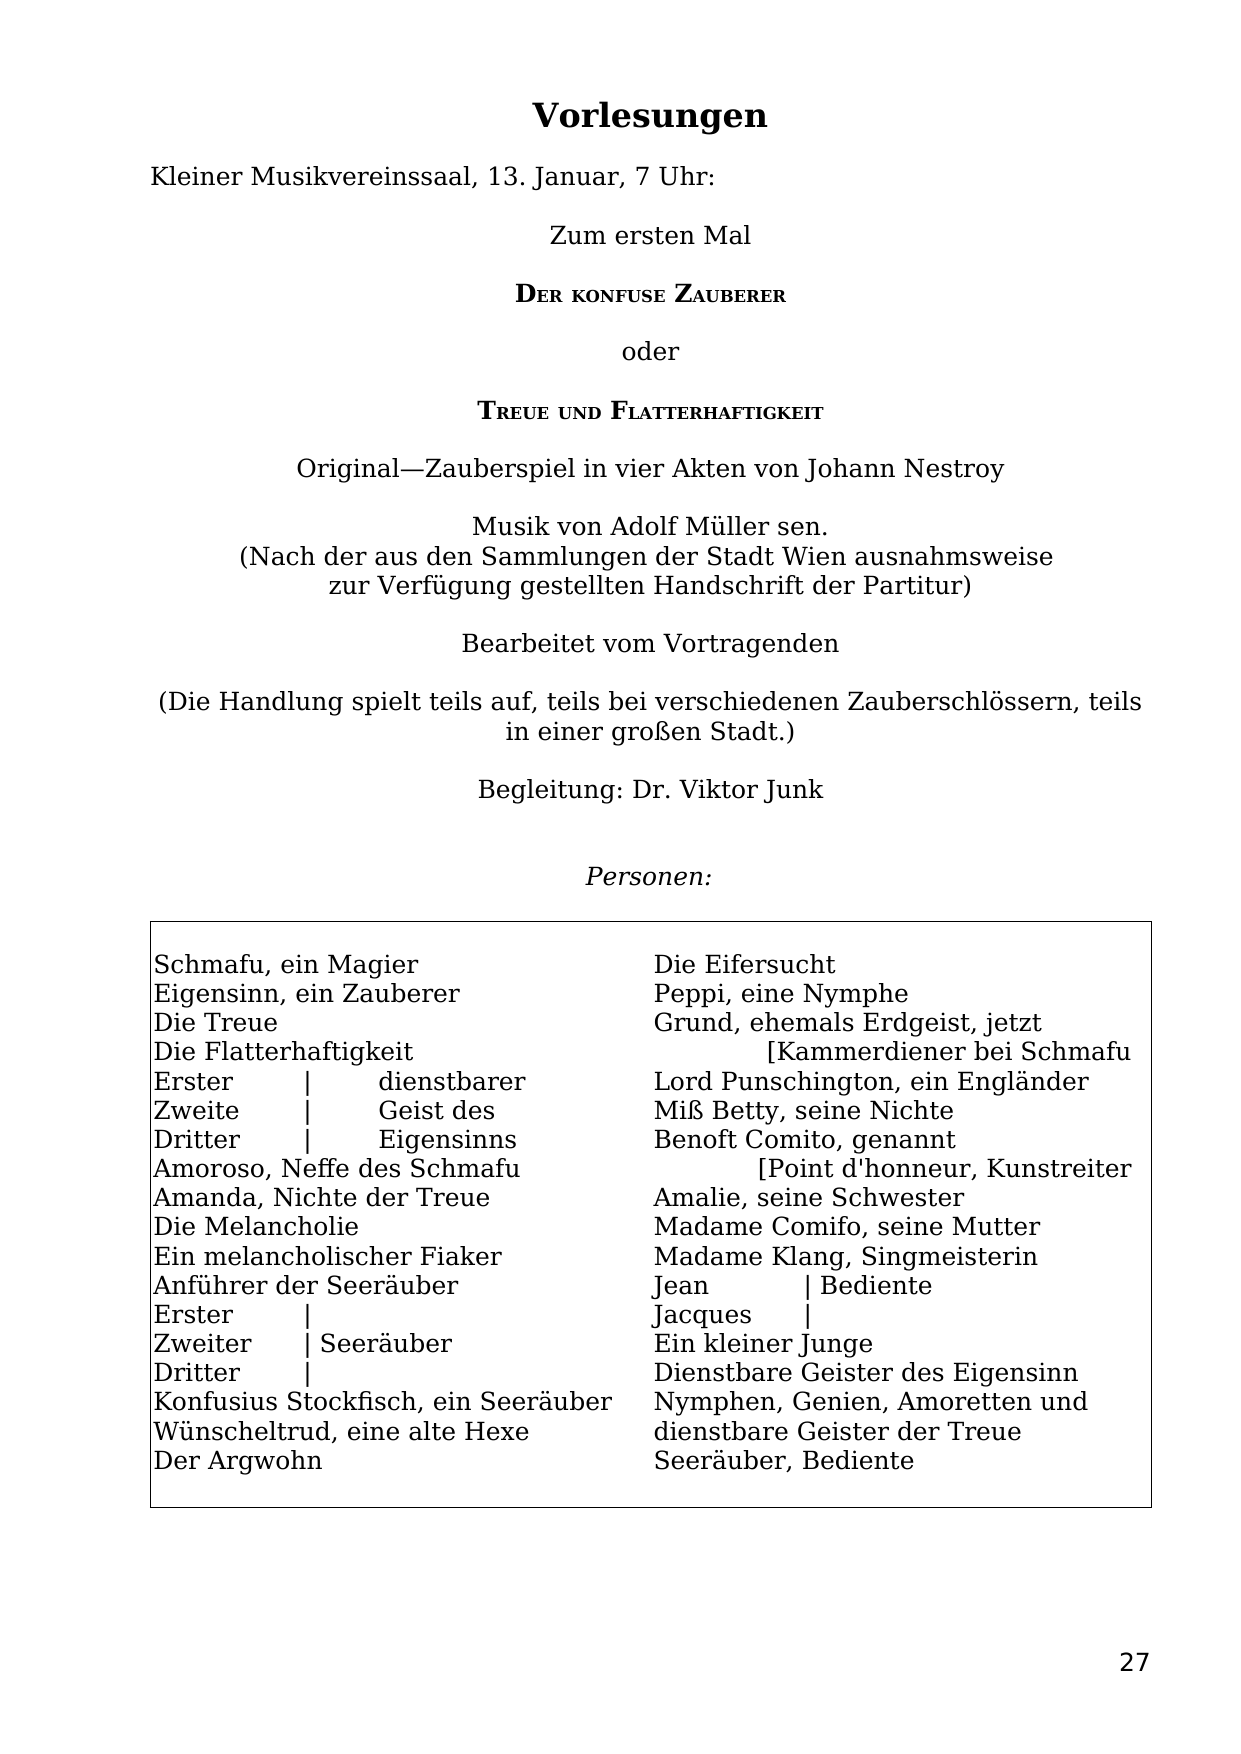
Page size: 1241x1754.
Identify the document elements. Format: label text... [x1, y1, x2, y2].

text (Nach der aus den Sammlungen der Stadt Wien ausnahmsweise zur Verfügung gestellten Handschrift der Partitur) [150, 542, 1151, 600]
table_header Die Eifersucht Peppi, eine Nymphe Grund, ehemals Erdgeist, jetzt [Kammerdiener bei Schmafu Lord Punschington, ein Engländer Miß Betty, seine Nichte Benoft Comito, genannt [Point d'honneur, Kunstreiter Amalie, seine Schwester Madame Comifo, seine Mutter Madame Klang, Singmeisterin Jean | Bediente Jacques | Ein kleiner Junge Dienstbare Geister des Eigensinn Nymphen, Genien, Amoretten und dienstbare Geister der Treue Seeräuber, Bediente [650, 922, 1151, 1507]
table_header Schmafu, ein Magier Eigensinn, ein Zauberer Die Treue Die Flatterhaftigkeit Erster | dienstbarer Zweite | Geist des Dritter | Eigensinns Amoroso, Neffe des Schmafu Amanda, Nichte der Treue Die Melancholie Ein melancholischer Fiaker Anführer der Seeräuber Erster | Zweiter | Seeräuber Dritter | Konfusius Stockfisch, ein Seeräuber Wünscheltrud, eine alte Hexe Der Argwohn [151, 922, 650, 1507]
text Personen: [150, 862, 1151, 892]
text (Die Handlung spielt teils auf, teils bei verschiedenen Zauberschlössern, teils in einer großen Stadt.) [150, 687, 1151, 746]
text Treue und Flatterhaftigkeit [150, 367, 1151, 425]
text Vorlesungen [150, 75, 1151, 135]
text Original—Zauberspiel in vier Akten von Johann Nestroy [150, 454, 1151, 483]
text Der konfuse Zauberer [150, 250, 1151, 308]
text Begleitung: Dr. Viktor Junk [150, 775, 1151, 804]
text Bearbeitet vom Vortragenden [150, 629, 1151, 658]
text Musik von Adolf Müller sen. [150, 512, 1151, 542]
text Kleiner Musikvereinssaal, 13. Januar, 7 Uhr: [150, 135, 1151, 192]
text oder [150, 337, 1151, 367]
text Zum ersten Mal [150, 221, 1151, 250]
